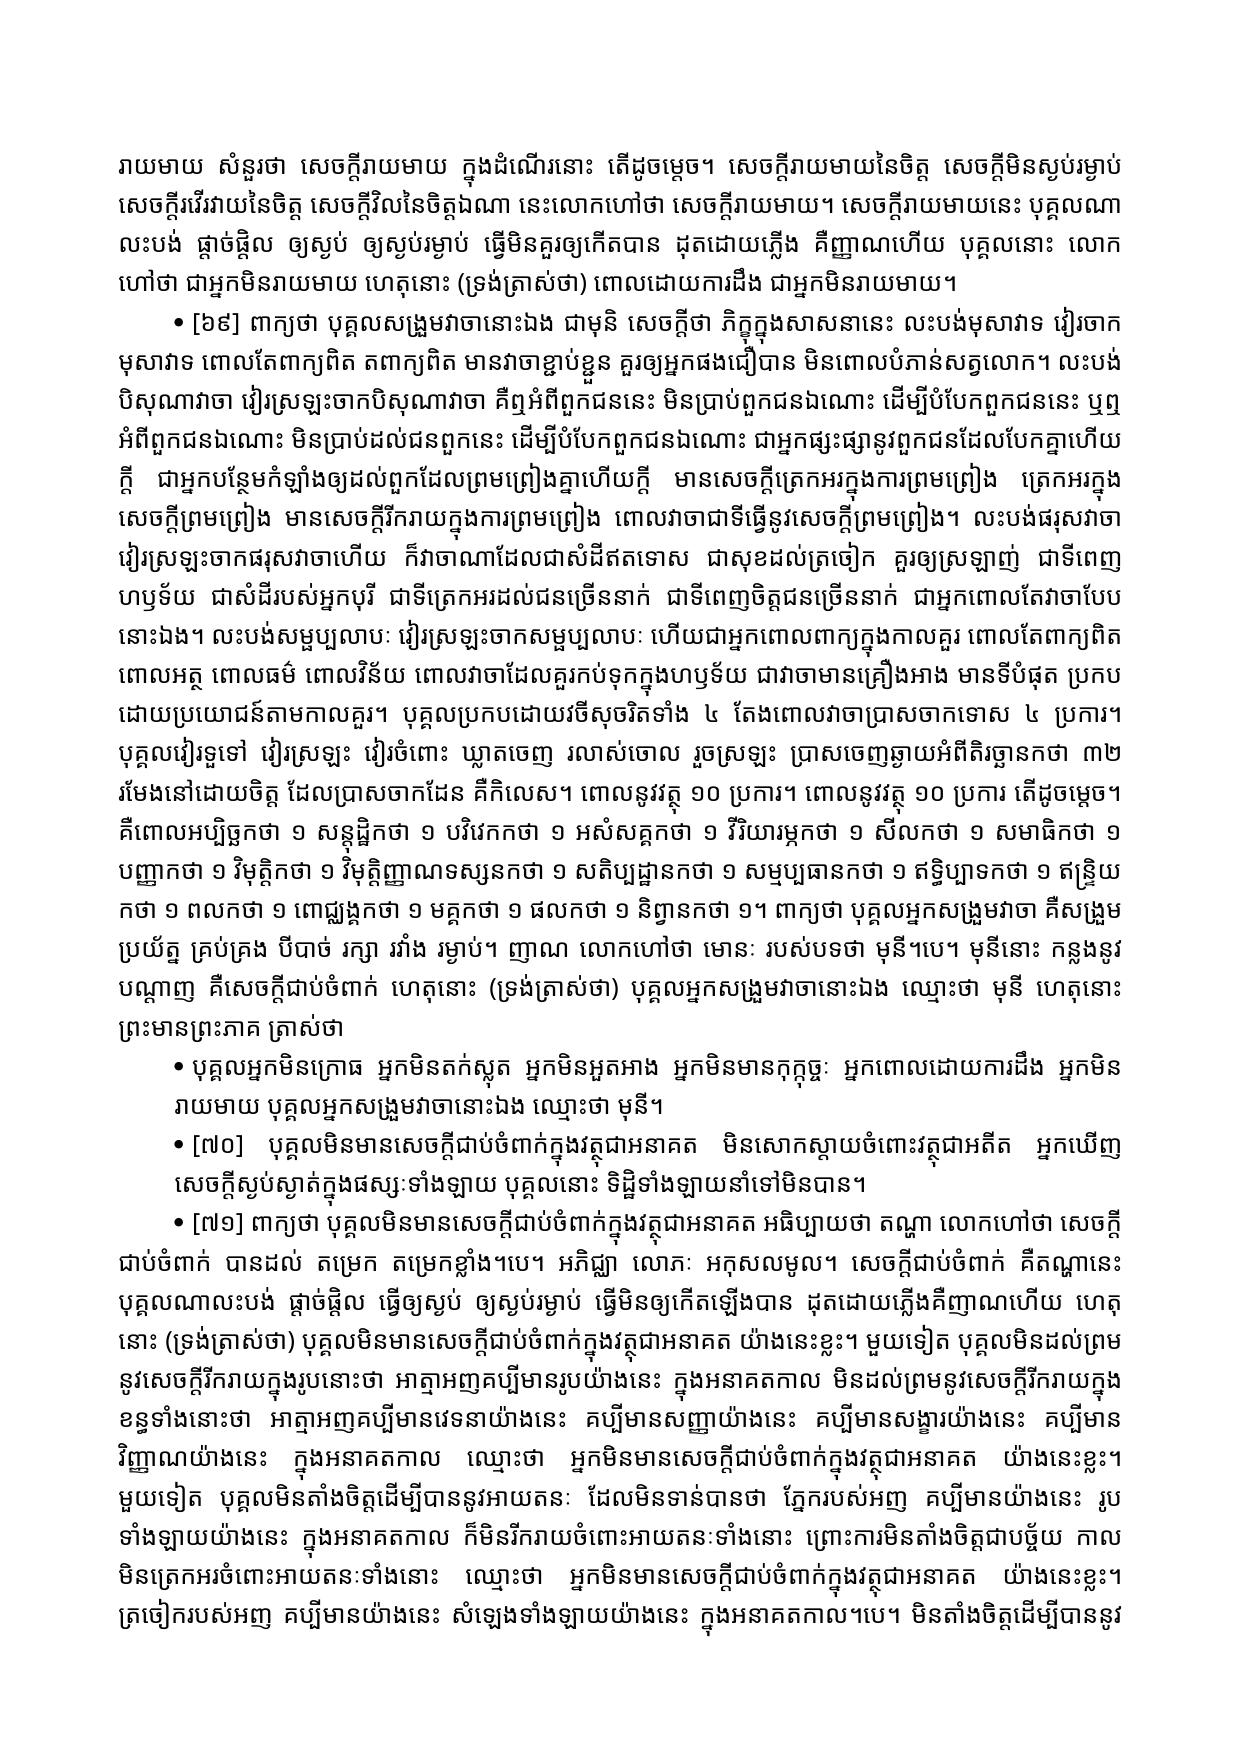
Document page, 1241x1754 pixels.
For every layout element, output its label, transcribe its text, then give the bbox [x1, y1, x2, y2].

list [៧១] ពាក្យថា បុគ្គលមិនមានសេចក្តីជាប់ចំពាក់​ក្នុងវត្ថុជា​អនាគត អធិប្បាយ​ថា តណ្ហា លោកហៅថា សេចក្តី​ជាប់ចំពាក់ បានដល់ តម្រេក តម្រេកខ្លាំង។បេ។ អភិជ្ឈា លោភៈ អកុសលមូល។ សេចក្តី​ជាប់ចំពាក់ គឺតណ្ហានេះ បុគ្គលណា​លះបង់ ផ្តាច់ផ្តិល ធ្វើឲ្យ​ស្ងប់ ឲ្យស្ងប់​រម្ងាប់ ធ្វើមិនឲ្យ​កើតឡើង​បាន ដុតដោយភ្លើង​គឺញាណ​ហើយ ហេតុនោះ (ទ្រង់​ត្រាស់ថា) បុគ្គល​មិនមាន​សេចក្តីជាប់​ចំពាក់ក្នុង​វត្ថុជា​អនាគត យ៉ាងនេះ​ខ្លះ។ មួយទៀត បុគ្គល​មិនដល់ព្រម​នូវសេចក្តី​រីករាយ​ក្នុងរូប​នោះថា អាត្មាអញ​គប្បីមាន​រូបយ៉ាងនេះ ក្នុង​អនាគតកាល មិនដល់​ព្រមនូវសេចក្តី​រីករាយ​ក្នុងខន្ធ​ទាំងនោះថា អាត្មាអញ​គប្បីមាន​វេទនា​យ៉ាងនេះ គប្បីមាន​សញ្ញាយ៉ាងនេះ គប្បី​មានសង្ខារ​យ៉ាងនេះ គប្បីមាន​វិញ្ញាណ​យ៉ាងនេះ ក្នុង​អនាគតកាល ឈ្មោះថា អ្នកមិនមាន​សេចក្តី​ជាប់ចំពាក់​ក្នុងវត្ថុ​ជាអនាគត យ៉ាងនេះខ្លះ។ មួយទៀត បុគ្គល​មិនតាំង​ចិត្តដើម្បី​បាននូវ​អាយតនៈ ដែល​មិនទាន់​បានថា ភ្នែករបស់​អញ គប្បីមាន​យ៉ាងនេះ រូបទាំងឡាយ​យ៉ាងនេះ ក្នុង​អនាគតកាល ក៏មិន​រីករាយ​ចំពោះ​អាយតនៈ​ទាំងនោះ ព្រោះការ​មិនតាំងចិត្ត​ជាបច្ច័យ កាលមិន​ត្រេកអរ​ចំពោះ​អាយតនៈ​ទាំងនោះ ឈ្មោះថា អ្នកមិន​មានសេចក្តី​ជាប់ចំពាក់​ក្នុងវត្ថុជា​អនាគត យ៉ាងនេះខ្លះ។ ត្រចៀក​របស់អញ គប្បី​មានយ៉ាង​នេះ សំឡេង​ទាំងឡាយ​យ៉ាងនេះ ក្នុងអនាគត​កាល។បេ។ មិនតាំងចិត្ត​ដើម្បីបាន​នូវអារម្មណ៍​ដែលមិន​ទាន់បានថា ចិត្តរបស់​អញ គប្បីមាន​យ៉ាងនេះ ធម្មារម្មណ៍​ទាំងឡាយ​យ៉ាងនេះ ក្នុង​អនាគតកាល ក៏មិន​រីករាយ​ចំពោះ​អាយតនៈ​ទាំងនោះ ព្រោះការ​មិនតាំង​ចិត្តជាបច្ច័យ កាលមិន​រីករាយ​ចំពោះ​អាយតនៈ​ទាំងនោះ ឈ្មោះថា អ្នកមិន​មានសេចក្តី​ជាប់ចំពាក់​ក្នុងវត្ថុ​ជាអនាគត យ៉ាងនេះខ្លះ។ មួយវិញ​ទៀត បុគ្គល​មិនបាន​តាំងចិត្ត​ដើម្បីបាន​នូវអត្តភាព​ដែលមិន​ទាន់បានថា អញគប្បី​បានជា​ទេវតា ឬជា​ទេវតា​ណាមួយ ដោយសីល ឬវត្ត ឬតបៈ ឬព្រហ្មចរិយៈនេះ ក៏មិនរីក​រាយចំពោះ​អត្តភាព​ទាំងនោះ ព្រោះការ​មិនតាំង​ចិត្តជាបច្ច័យ កាលមិន​រីករាយ​ចំពោះ​អត្តភាព​ទាំងនោះ ឈ្មោះថា អ្នកមិន​មានសេចក្តី​ជាប់ចំពាក់​ក្នុងវត្ថុ​ជាអនាគត យ៉ាងនេះខ្លះ។ [118, 1205, 1122, 1631]
list [៦៨] ពាក្យថា អ្នកពោលដោយការដឹង អ្នកមិនរាយមាយ សេចក្តីថា បញ្ញា លោកហៅ​ថា ការដឹង បានដល់ប្រាជ្ញា សេចក្តី​ដឹងច្បាស់។បេ។ ការមិនវង្វេង ការពិចារណា​នូវធម៌ សេចក្តី​យល់ត្រូវ។ បុគ្គល​ស្ទង់ដោយការ​ដឹង ហើយ​ពោលនូវវាចា ទោះបី​ពោលច្រើន ពណ៌នា​ច្រើន បំភ្លឺច្រើន ថ្លែងច្រើន ក៏មិន​ពោលវាចា​ដែលគេ​ពោលអាក្រក់ និយាយ​អាក្រក់ ចរចា​អាក្រក់ បញ្ចេញ​អាក្រក់ទេ ហេតុនោះ (ទ្រង់ត្រាស់ថា) អ្នកពោល​ដោយការដឹង។ ពាក្យថា អ្នកមិន​រាយមាយ សំនួរថា សេចក្តី​រាយមាយ ​ក្នុងដំណើរ​នោះ តើដូចម្តេច។ សេចក្តី​រាយមាយ​នៃចិត្ត សេចក្តី​មិនស្ងប់រម្ងាប់ សេចក្តី​រវើរវាយ​នៃចិត្ត សេចក្តី​វិលនៃចិត្ត​ឯណា នេះ​លោកហៅថា សេចក្តី​រាយមាយ។ សេចក្តី​រាយមាយ​នេះ បុគ្គលណា​លះបង់ ផ្តាច់ផ្តិល ឲ្យស្ងប់ ឲ្យស្ងប់រម្ងាប់ ធ្វើមិនគួរ​ឲ្យកើតបាន ដុតដោយ​ភ្លើង គឺញ្ញាណហើយ បុគ្គលនោះ លោកហៅថា ជាអ្នក​មិន​រាយមាយ ហេតុនោះ (ទ្រង់​ត្រាស់ថា) ពោលដោយ​ការដឹង ជាអ្នក​មិនរាយមាយ។ [118, 148, 1122, 299]
list បុគ្គលអ្នកមិនក្រោធ អ្នកមិនតក់ស្លុត អ្នកមិនអួតអាង អ្នក​មិនមាន​កុក្កុច្ចៈ អ្នកពោល​ដោយការ​ដឹង អ្នកមិន​រាយមាយ បុគ្គលអ្នក​សង្រួមវាចា​នោះឯង ឈ្មោះថា មុនី។ [174, 1048, 1122, 1122]
list [៦៩] ពាក្យថា បុគ្គលសង្រួមវាចានោះឯង ជាមុនិ សេចក្តីថា ភិក្ខុក្នុង​សាសនានេះ លះបង់​មុសាវាទ វៀរចាក​មុសាវាទ ពោលតែ​ពាក្យពិត តពាក្យពិត មានវាចា​ខ្ជាប់ខ្ជួន គួរ​ឲ្យអ្នក​ផង​ជឿបាន មិនពោល​បំភាន់​សត្វលោក។ លះបង់​បិសុណាវាចា វៀរស្រឡះ​ចាក​បិសុណាវាចា គឺឮ​អំពីពួក​ជននេះ មិនប្រាប់​ពួកជន​ឯណោះ ដើម្បីបំបែក​ពួកជននេះ ឬឮ​អំពីពួក​ជនឯណោះ មិនប្រាប់​ដល់ជន​ពួកនេះ ដើម្បីបំបែក​ពួកជន​ឯណោះ ជាអ្នក​ផ្សះផ្សា​នូវពួកជន​ដែលបែកគ្នា​ហើយក្តី ជាអ្នក​បន្ថែម​កំឡាំងឲ្យ​ដល់ពួកដែល​ព្រមព្រៀងគ្នា​ហើយក្តី មាន​សេចក្តី​ត្រេកអរ​ក្នុងការ​ព្រមព្រៀង ត្រេកអរ​ក្នុងសេចក្តី​ព្រមព្រៀង មាន​សេចក្តី​រីករាយ​ក្នុងការ​ព្រមព្រៀង ពោលវាចា​ជាទីធ្វើ​នូវសេចក្តី​ព្រមព្រៀង។ លះបង់​ផរុសវាចា វៀរស្រឡះ​ចាក​ផរុសវាចា​ហើយ ក៏វាចាណា​ដែលជា​សំដី​ឥតទោស ជា​សុខដល់​ត្រចៀក គួរឲ្យ​ស្រឡាញ់ ជាទី​ពេញហឫទ័យ ជាសំដី​របស់អ្នកបុរី ជាទីត្រេកអរ​ដល់ជន​ច្រើននាក់ ជាទី​ពេញចិត្ត​ជនច្រើន​នាក់ ជាអ្នកពោល​តែវាចា​បែបនោះ​ឯង។ លះបង់​សម្ផប្បលាបៈ វៀរ​ស្រឡះ​ចាក​សម្ផប្បលាបៈ ហើយ​ជាអ្នក​ពោលពាក្យ​ក្នុងកាលគួរ ពោលតែ​ពាក្យពិត ពោល​អត្ថ ពោល​ធម៌ ពោលវិន័យ ពោលវាចា​ដែលគួរ​កប់ទុក​ក្នុងហឫទ័យ ជាវាចា​មានគ្រឿង​អាង មានទី​បំផុត ​ប្រកប​ដោយ​ប្រយោជន៍​តាមកាល​គួរ។ បុគ្គល​ប្រកប​ដោយ​វចីសុចរិត​ទាំង ៤ តែង​ពោលវាចា​ប្រាសចាក​ទោស ៤ ប្រការ។ បុគ្គលវៀរទួទៅ វៀរស្រឡះ វៀរចំពោះ ឃ្លាតចេញ រលាស់ចោល រួចស្រឡះ ប្រាសចេញ​ឆ្ងាយអំពី​តិរច្ឆានកថា ៣២ រមែងនៅ​ដោយចិត្ត ដែលប្រាសចាក​ដែន គឺកិលេស។ ពោល​នូវវត្ថុ ១០ ប្រការ។ ពោលនូវវត្ថុ ១០ ប្រការ តើដូចម្តេច។ គឺ​ពោលអប្បិច្ឆកថា ១ សន្តុដ្ឋិកថា ១ បវិវេកកថា ១ អសំសគ្គកថា ១ វីរិយារម្ភកថា ១ សីលកថា ១ សមាធិកថា ១ បញ្ញាកថា ១ វិមុត្តិកថា ១ វិមុត្តិញ្ញាណទស្សនកថា ១ សតិប្បដ្ឋានកថា ១ សម្មប្បធានកថា ១ ឥទ្ធិប្បាទកថា ១ ឥន្រ្ទិយកថា ១ ពលកថា ១ ពោជ្ឈង្គកថា ១ មគ្គកថា ១ ផលកថា ១ និព្វានកថា ១។ ពាក្យថា បុគ្គលអ្នក​សង្រួមវាចា គឺ​សង្រួម ប្រយ័ត្ន គ្រប់គ្រង បីបាច់ រក្សា រវាំង រម្ងាប់។ ញាណ លោកហៅថា មោនៈ របស់​បទថា មុនី។បេ។ មុនីនោះ កន្លងនូវ​បណ្តាញ គឺ​សេចក្តី​ជាប់ចំពាក់ ហេតុនោះ (ទ្រង់ត្រាស់ថា) បុគ្គលអ្នក​សង្រួម​វាចានោះ​ឯង ឈ្មោះថា មុនី ហេតុនោះ ព្រះមានព្រះភាគ ត្រាស់ថា [118, 304, 1122, 1043]
list [៧០] បុគ្គលមិនមានសេចក្តីជាប់ចំពាក់ក្នុងវត្ថុជាអនាគត មិនសោកស្តាយ​ចំពោះ​វត្ថុជា​អតីត អ្នកឃើញ​សេចក្តីស្ងប់ស្ងាត់​ក្នុងផស្សៈ​ទាំងឡាយ បុគ្គលនោះ ទិដ្ឋិ​ទាំងឡាយ​នាំទៅ​មិនបាន។ [174, 1127, 1122, 1200]
